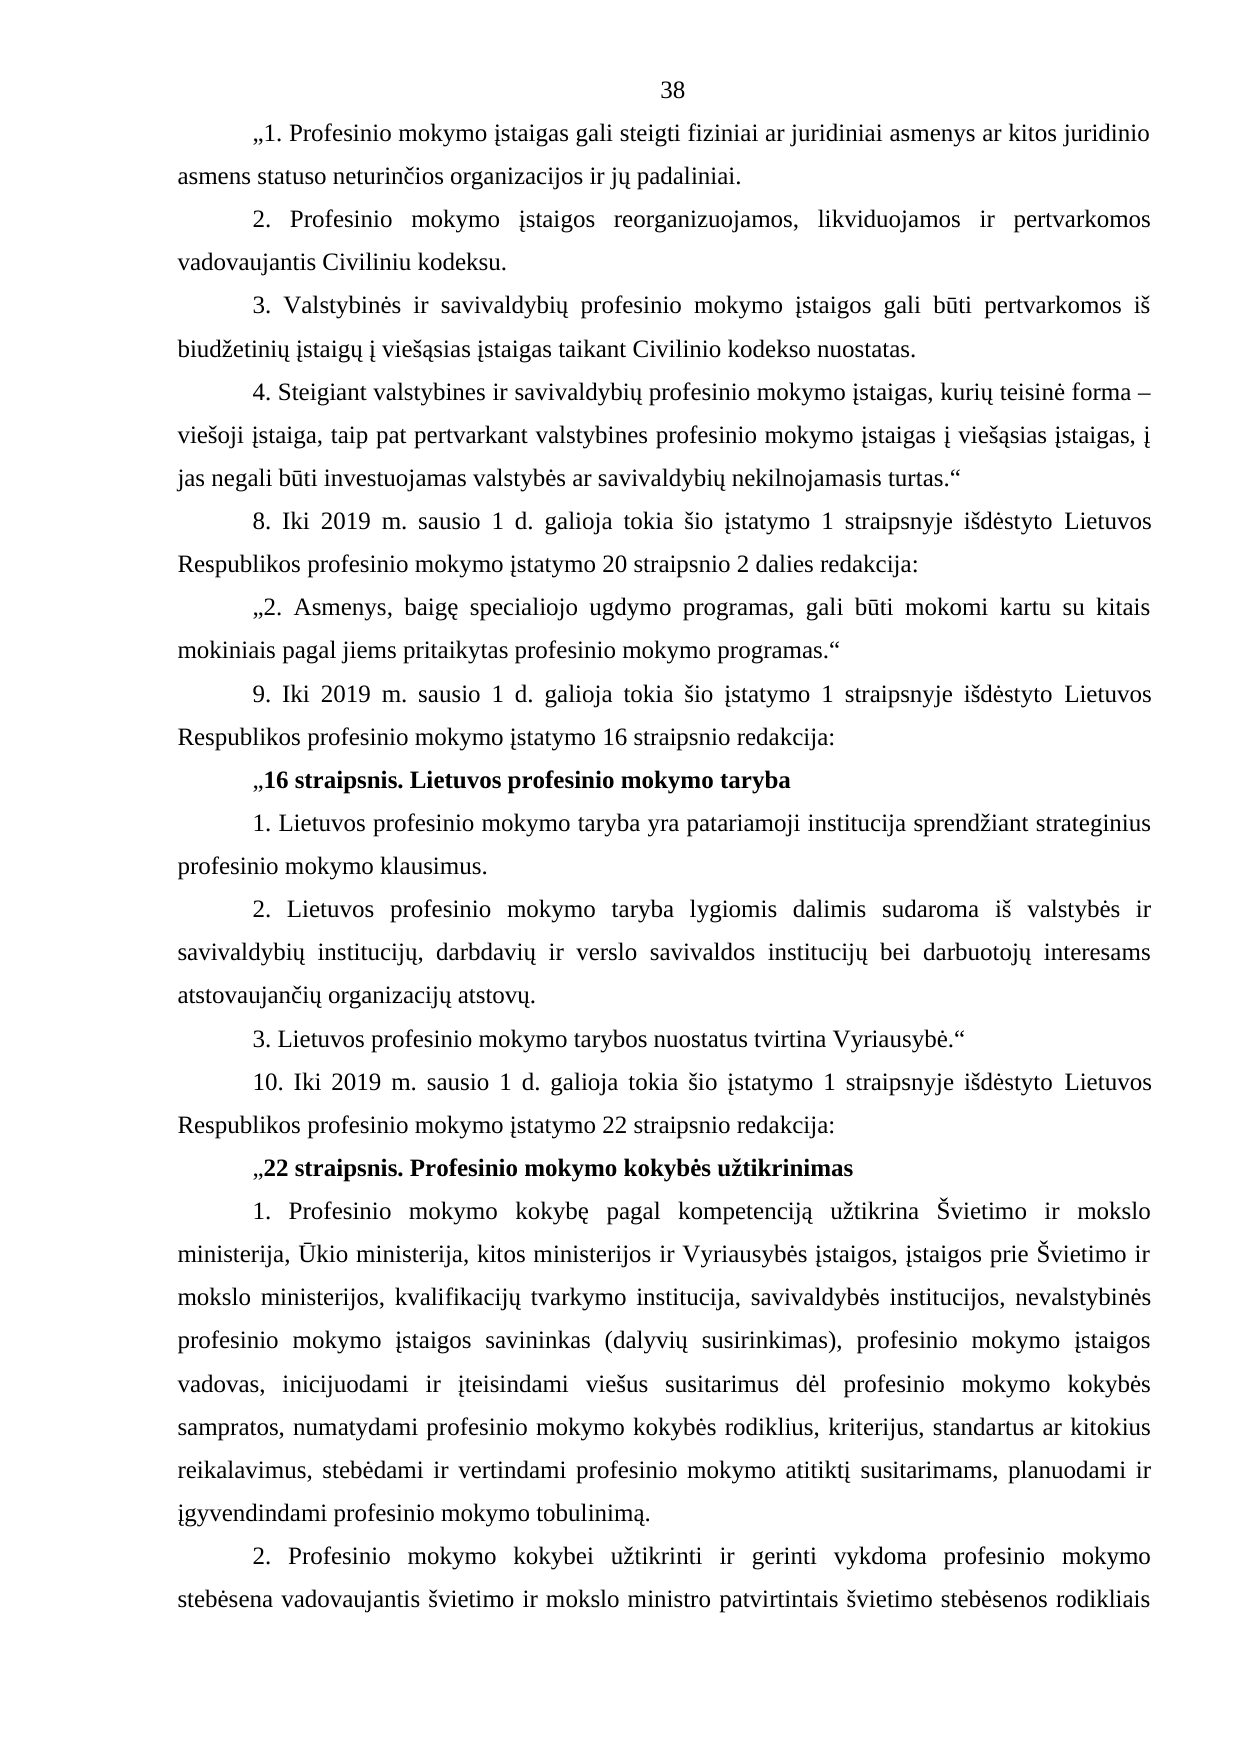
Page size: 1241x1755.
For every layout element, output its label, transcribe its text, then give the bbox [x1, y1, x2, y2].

text „2. Asmenys, baigę specialiojo ugdymo programas, gali būti mokomi kartu su kitais mokiniais pagal jiems pritaikytas profesinio mokymo programas.“ [177, 592, 1152, 664]
text „22 straipsnis. Profesinio mokymo kokybės užtikrinimas [177, 1153, 1152, 1182]
text 2. Profesinio mokymo kokybei užtikrinti ir gerinti vykdoma profesinio mokymo stebėsena vadovaujantis švietimo ir mokslo ministro patvirtintais švietimo stebėsenos rodikliais [177, 1541, 1152, 1613]
text 2. Lietuvos profesinio mokymo taryba lygiomis dalimis sudaroma iš valstybės ir savivaldybių institucijų, darbdavių ir verslo savivaldos institucijų bei darbuotojų interesams atstovaujančių organizacijų atstovų. [177, 894, 1152, 1009]
text 3. Valstybinės ir savivaldybių profesinio mokymo įstaigos gali būti pertvarkomos iš biudžetinių įstaigų į viešąsias įstaigas taikant Civilinio kodekso nuostatas. [177, 291, 1152, 362]
text 2. Profesinio mokymo įstaigos reorganizuojamos, likviduojamos ir pertvarkomos vadovaujantis Civiliniu kodeksu. [177, 204, 1152, 276]
text 4. Steigiant valstybines ir savivaldybių profesinio mokymo įstaigas, kurių teisinė forma – viešoji įstaiga, taip pat pertvarkant valstybines profesinio mokymo įstaigas į viešąsias įstaigas, į jas negali būti investuojamas valstybės ar savivaldybių nekilnojamasis turtas.“ [177, 377, 1152, 492]
text 8. Iki 2019 m. sausio 1 d. galioja tokia šio įstatymo 1 straipsnyje išdėstyto Lietuvos Respublikos profesinio mokymo įstatymo 20 straipsnio 2 dalies redakcija: [177, 506, 1152, 578]
text 1. Profesinio mokymo kokybę pagal kompetenciją užtikrina Švietimo ir mokslo ministerija, Ūkio ministerija, kitos ministerijos ir Vyriausybės įstaigos, įstaigos prie Švietimo ir mokslo ministerijos, kvalifikacijų tvarkymo institucija, savivaldybės institucijos, nevalstybinės profesinio mokymo įstaigos savininkas (dalyvių susirinkimas), profesinio mokymo įstaigos vadovas, inicijuodami ir įteisindami viešus susitarimus dėl profesinio mokymo kokybės sampratos, numatydami profesinio mokymo kokybės rodiklius, kriterijus, standartus ar kitokius reikalavimus, stebėdami ir vertindami profesinio mokymo atitiktį susitarimams, planuodami ir įgyvendindami profesinio mokymo tobulinimą. [177, 1196, 1152, 1527]
text 10. Iki 2019 m. sausio 1 d. galioja tokia šio įstatymo 1 straipsnyje išdėstyto Lietuvos Respublikos profesinio mokymo įstatymo 22 straipsnio redakcija: [177, 1067, 1152, 1139]
text „1. Profesinio mokymo įstaigas gali steigti fiziniai ar juridiniai asmenys ar kitos juridinio asmens statuso neturinčios organizacijos ir jų padaliniai. [177, 118, 1152, 190]
text „16 straipsnis. Lietuvos profesinio mokymo taryba [177, 765, 1152, 794]
text 1. Lietuvos profesinio mokymo taryba yra patariamoji institucija sprendžiant strateginius profesinio mokymo klausimus. [177, 808, 1152, 880]
text 3. Lietuvos profesinio mokymo tarybos nuostatus tvirtina Vyriausybė.“ [177, 1024, 1152, 1052]
text 9. Iki 2019 m. sausio 1 d. galioja tokia šio įstatymo 1 straipsnyje išdėstyto Lietuvos Respublikos profesinio mokymo įstatymo 16 straipsnio redakcija: [177, 679, 1152, 751]
